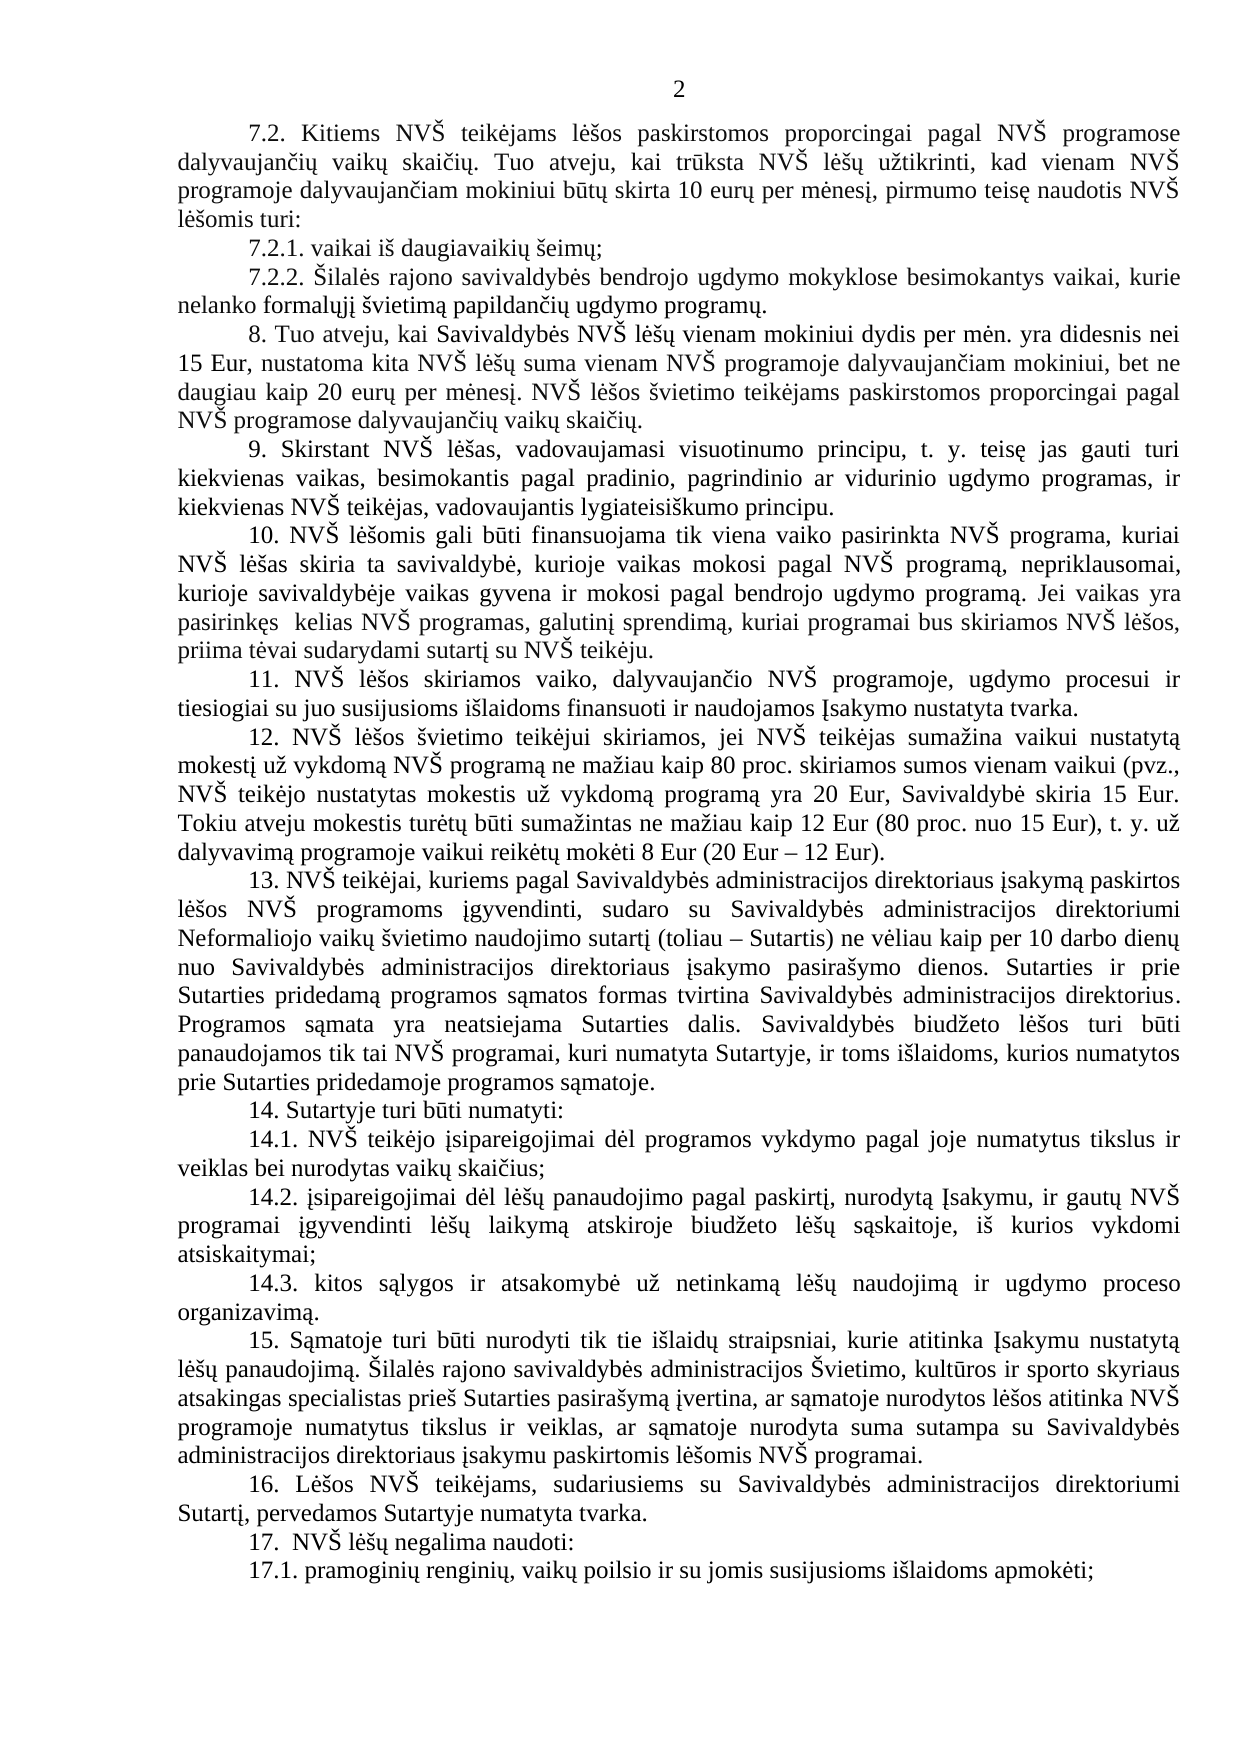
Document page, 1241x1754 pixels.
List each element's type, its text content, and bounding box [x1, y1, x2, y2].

text 14.3. kitos sąlygos ir atsakomybė už netinkamą lėšų naudojimą ir ugdymo proceso organizavimą. [177, 1268, 1181, 1326]
text 7.2.1. vaikai iš daugiavaikių šeimų; [177, 233, 1181, 262]
text 14.1. NVŠ teikėjo įsipareigojimai dėl programos vykdymo pagal joje numatytus tikslus ir veiklas bei nurodytas vaikų skaičius; [177, 1124, 1181, 1182]
text 17. NVŠ lėšų negalima naudoti: [177, 1527, 1181, 1556]
text 9. Skirstant NVŠ lėšas, vadovaujamasi visuotinumo principu, t. y. teisę jas gauti turi kiekvienas vaikas, besimokantis pagal pradinio, pagrindinio ar vidurinio ugdymo programas, ir kiekvienas NVŠ teikėjas, vadovaujantis lygiateisiškumo principu. [177, 434, 1181, 521]
text 10. NVŠ lėšomis gali būti finansuojama tik viena vaiko pasirinkta NVŠ programa, kuriai NVŠ lėšas skiria ta savivaldybė, kurioje vaikas mokosi pagal NVŠ programą, nepriklausomai, kurioje savivaldybėje vaikas gyvena ir mokosi pagal bendrojo ugdymo programą. Jei vaikas yra pasirinkęs kelias NVŠ programas, galutinį sprendimą, kuriai programai bus skiriamos NVŠ lėšos, priima tėvai sudarydami sutartį su NVŠ teikėju. [177, 521, 1181, 664]
text 14.2. įsipareigojimai dėl lėšų panaudojimo pagal paskirtį, nurodytą Įsakymu, ir gautų NVŠ programai įgyvendinti lėšų laikymą atskiroje biudžeto lėšų sąskaitoje, iš kurios vykdomi atsiskaitymai; [177, 1182, 1181, 1268]
text 12. NVŠ lėšos švietimo teikėjui skiriamos, jei NVŠ teikėjas sumažina vaikui nustatytą mokestį už vykdomą NVŠ programą ne mažiau kaip 80 proc. skiriamos sumos vienam vaikui (pvz., NVŠ teikėjo nustatytas mokestis už vykdomą programą yra 20 Eur, Savivaldybė skiria 15 Eur. Tokiu atveju mokestis turėtų būti sumažintas ne mažiau kaip 12 Eur (80 proc. nuo 15 Eur), t. y. už dalyvavimą programoje vaikui reikėtų mokėti 8 Eur (20 Eur – 12 Eur). [177, 722, 1181, 866]
text 15. Sąmatoje turi būti nurodyti tik tie išlaidų straipsniai, kurie atitinka Įsakymu nustatytą lėšų panaudojimą. Šilalės rajono savivaldybės administracijos Švietimo, kultūros ir sporto skyriaus atsakingas specialistas prieš Sutarties pasirašymą įvertina, ar sąmatoje nurodytos lėšos atitinka NVŠ programoje numatytus tikslus ir veiklas, ar sąmatoje nurodyta suma sutampa su Savivaldybės administracijos direktoriaus įsakymu paskirtomis lėšomis NVŠ programai. [177, 1326, 1181, 1469]
text 11. NVŠ lėšos skiriamos vaiko, dalyvaujančio NVŠ programoje, ugdymo procesui ir tiesiogiai su juo susijusioms išlaidoms finansuoti ir naudojamos Įsakymo nustatyta tvarka. [177, 664, 1181, 722]
text 8. Tuo atveju, kai Savivaldybės NVŠ lėšų vienam mokiniui dydis per mėn. yra didesnis nei 15 Eur, nustatoma kita NVŠ lėšų suma vienam NVŠ programoje dalyvaujančiam mokiniui, bet ne daugiau kaip 20 eurų per mėnesį. NVŠ lėšos švietimo teikėjams paskirstomos proporcingai pagal NVŠ programose dalyvaujančių vaikų skaičių. [177, 319, 1181, 434]
text 7.2. Kitiems NVŠ teikėjams lėšos paskirstomos proporcingai pagal NVŠ programose dalyvaujančių vaikų skaičių. Tuo atveju, kai trūksta NVŠ lėšų užtikrinti, kad vienam NVŠ programoje dalyvaujančiam mokiniui būtų skirta 10 eurų per mėnesį, pirmumo teisę naudotis NVŠ lėšomis turi: [177, 118, 1181, 233]
text 13. NVŠ teikėjai, kuriems pagal Savivaldybės administracijos direktoriaus įsakymą paskirtos lėšos NVŠ programoms įgyvendinti, sudaro su Savivaldybės administracijos direktoriumi Neformaliojo vaikų švietimo naudojimo sutartį (toliau – Sutartis) ne vėliau kaip per 10 darbo dienų nuo Savivaldybės administracijos direktoriaus įsakymo pasirašymo dienos. Sutarties ir prie Sutarties pridedamą programos sąmatos formas tvirtina Savivaldybės administracijos direktorius. Programos sąmata yra neatsiejama Sutarties dalis. Savivaldybės biudžeto lėšos turi būti panaudojamos tik tai NVŠ programai, kuri numatyta Sutartyje, ir toms išlaidoms, kurios numatytos prie Sutarties pridedamoje programos sąmatoje. [177, 866, 1181, 1096]
text 14. Sutartyje turi būti numatyti: [177, 1096, 1181, 1124]
text 16. Lėšos NVŠ teikėjams, sudariusiems su Savivaldybės administracijos direktoriumi Sutartį, pervedamos Sutartyje numatyta tvarka. [177, 1469, 1181, 1527]
text 17.1. pramoginių renginių, vaikų poilsio ir su jomis susijusioms išlaidoms apmokėti; [177, 1556, 1181, 1584]
text 7.2.2. Šilalės rajono savivaldybės bendrojo ugdymo mokyklose besimokantys vaikai, kurie nelanko formalųjį švietimą papildančių ugdymo programų. [177, 262, 1181, 319]
